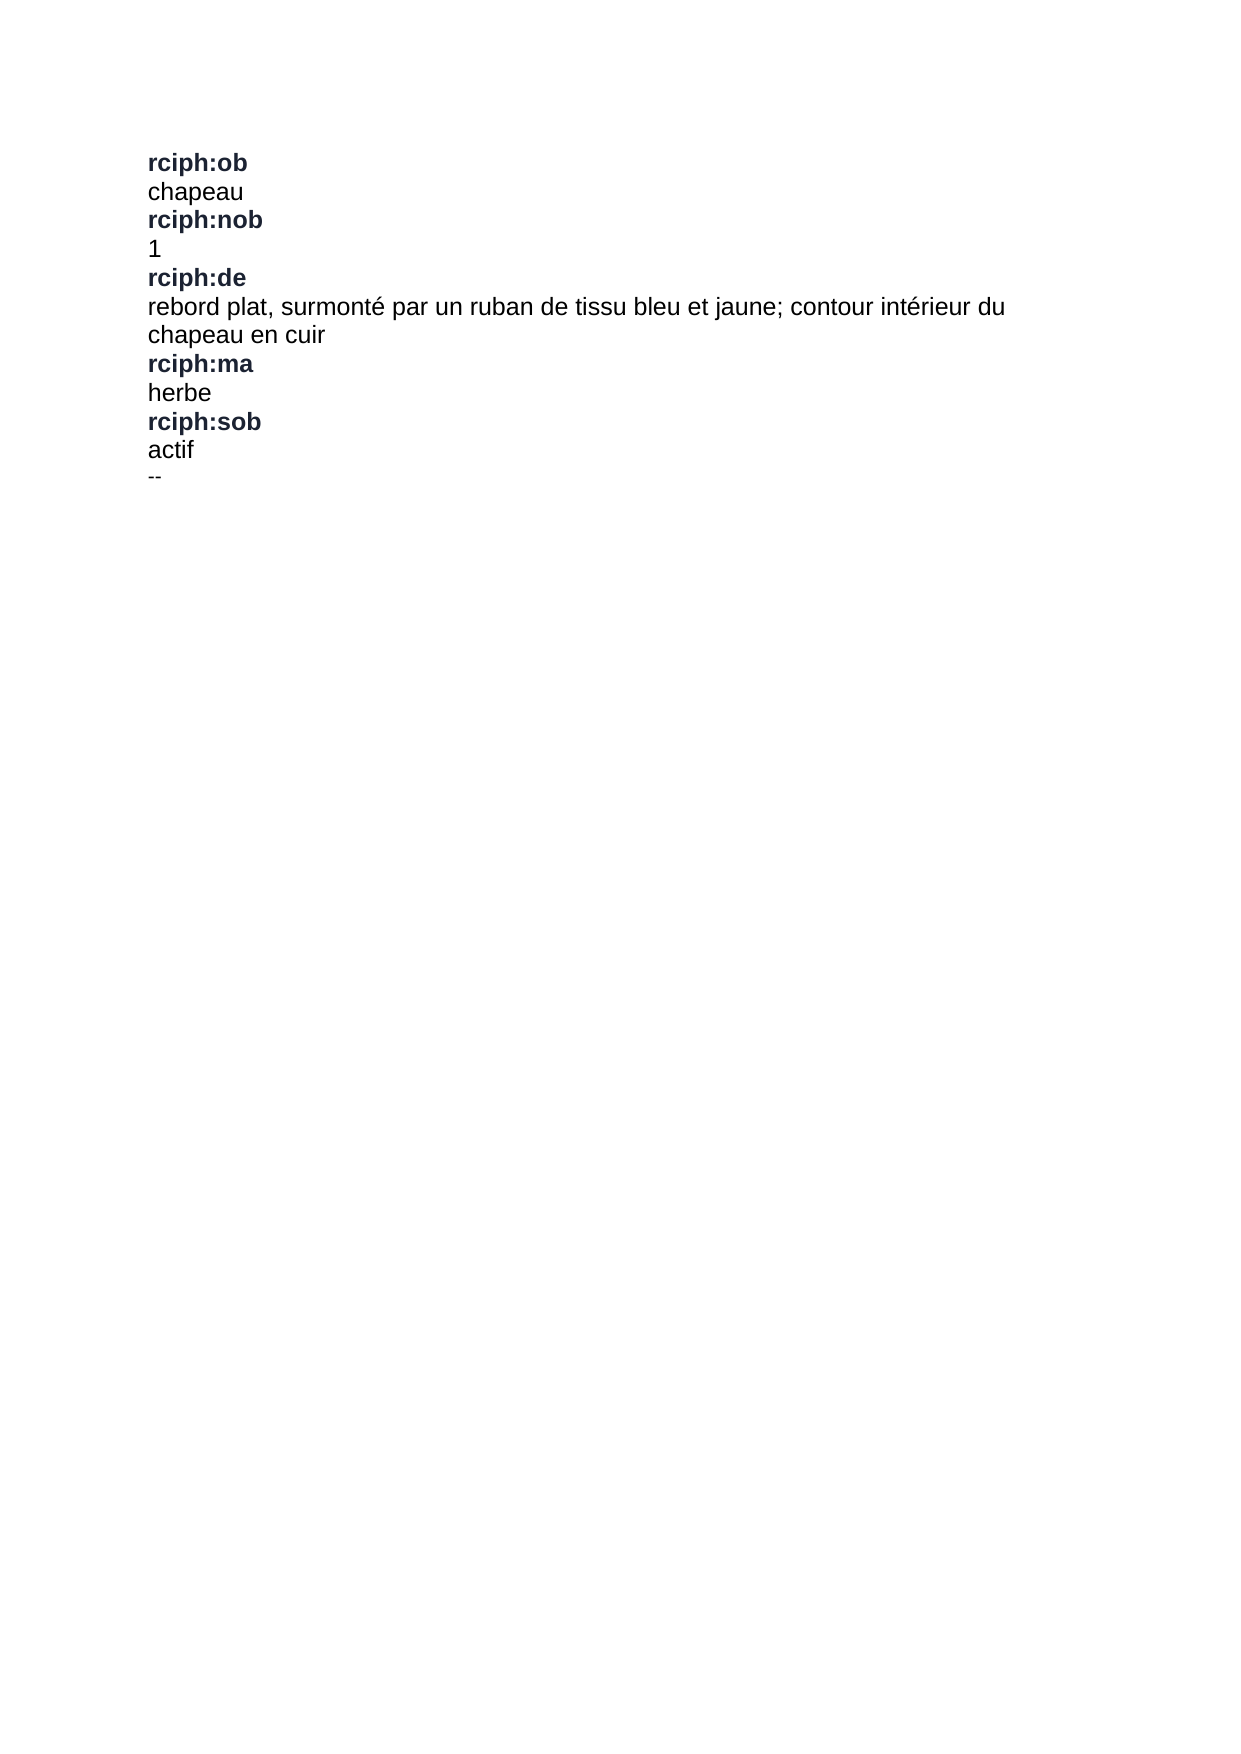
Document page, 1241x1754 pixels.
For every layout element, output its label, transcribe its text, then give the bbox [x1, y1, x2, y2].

text rciph:de [148, 263, 1092, 291]
text rciph:nob [148, 205, 1092, 234]
text herbe [148, 378, 1092, 406]
text rebord plat, surmonté par un ruban de tissu bleu et jaune; contour intérieur du chapeau en cuir [148, 291, 1092, 349]
text 1 [148, 234, 1092, 263]
text rciph:ma [148, 349, 1092, 378]
text actif [148, 435, 1092, 464]
text -- [148, 464, 1092, 488]
text chapeau [148, 176, 1092, 205]
text rciph:ob [148, 148, 1092, 176]
text rciph:sob [148, 406, 1092, 435]
